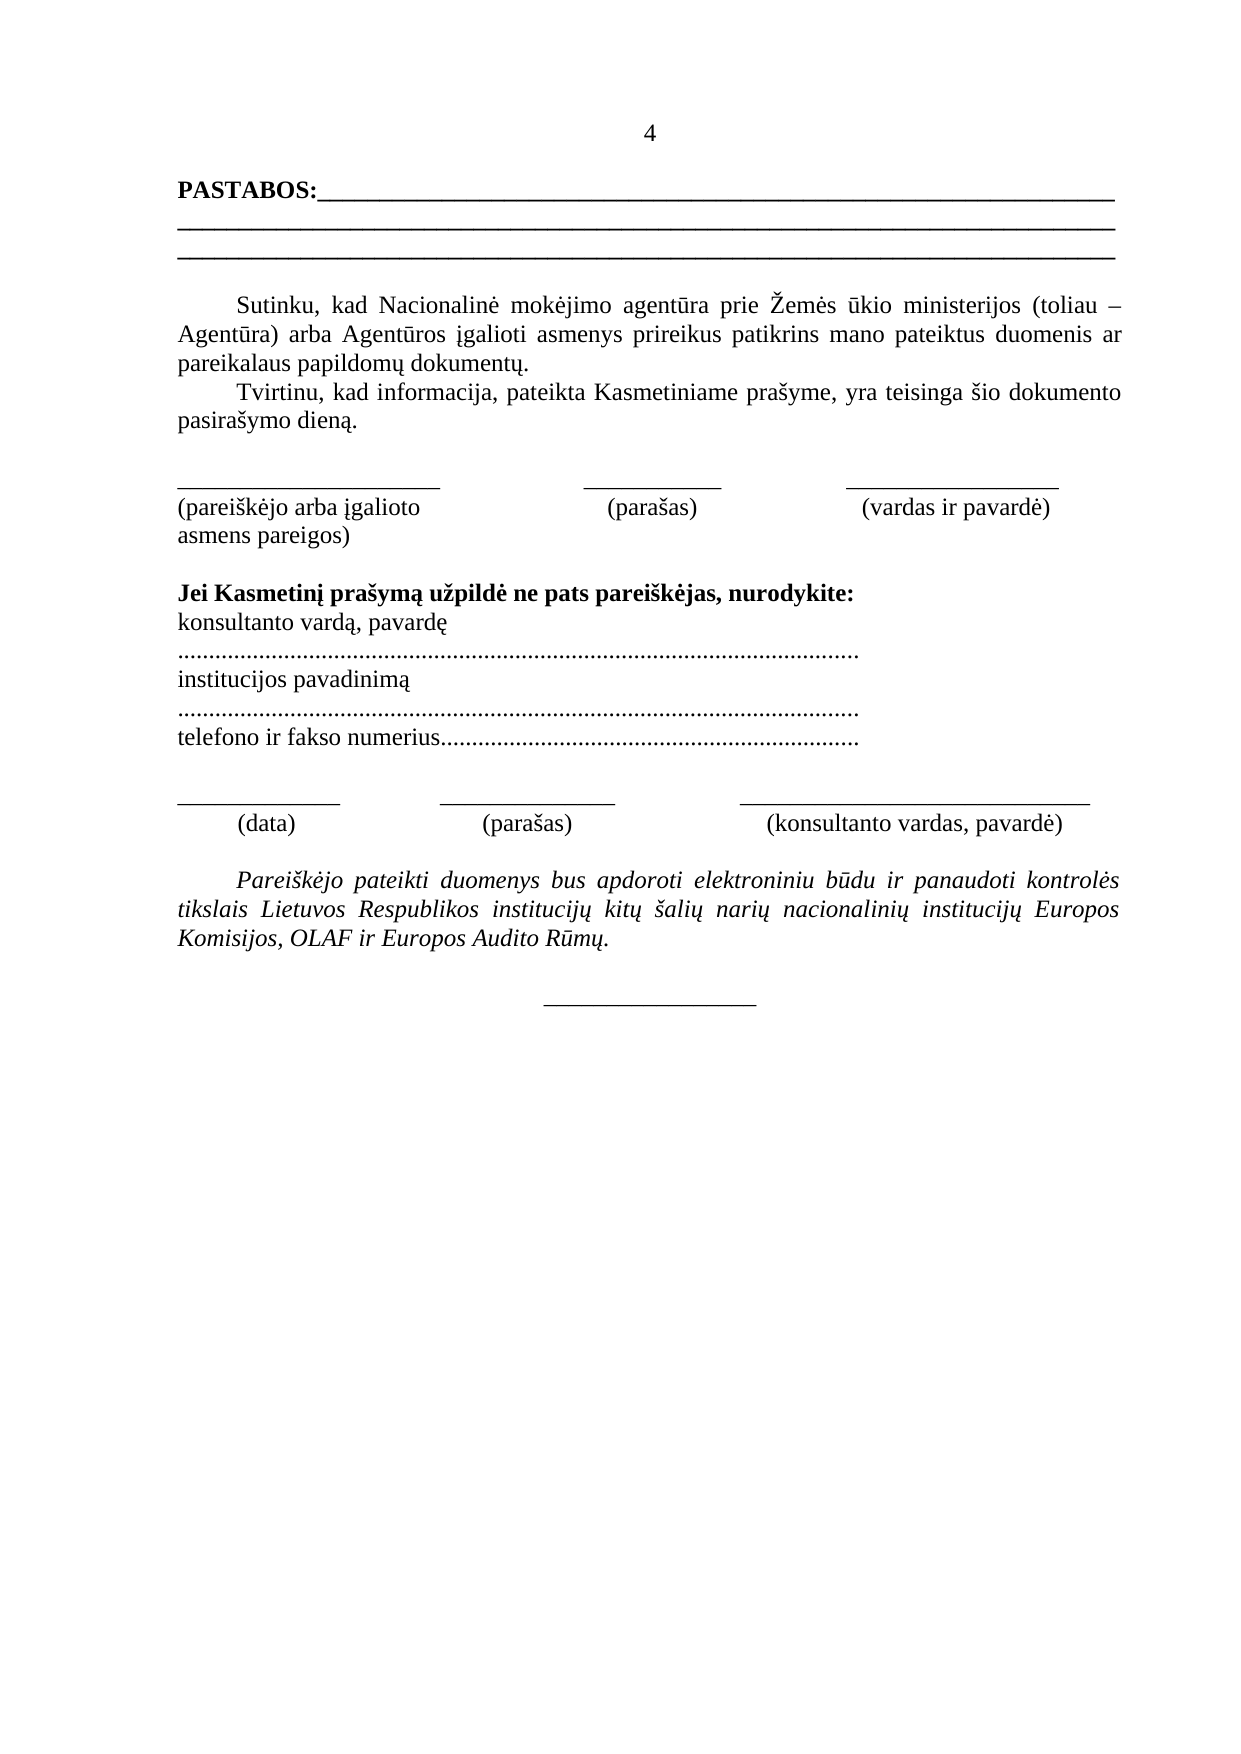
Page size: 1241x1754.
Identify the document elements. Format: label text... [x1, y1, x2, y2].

text . [177, 636, 1122, 664]
text PASTABOS: [177, 176, 1122, 204]
text _ [177, 204, 1122, 233]
text (data) (parašas) (konsultanto vardas, pavardė) [237, 808, 1122, 837]
text asmens pareigos) [177, 521, 1122, 549]
text institucijos pavadinimą [177, 664, 1122, 693]
text _____________ ______________ ____________________________ [177, 779, 1122, 808]
text (pareiškėjo arba įgalioto (parašas) (vardas ir pavardė) [177, 492, 1122, 521]
text konsultanto vardą, pavardę [177, 607, 1122, 636]
text Pareiškėjo pateikti duomenys bus apdoroti elektroniniu būdu ir panaudoti kontrolės tikslais Lietuvos Respublikos institucijų kitų šalių narių nacionalinių institucijų Europos Komisijos, OLAF ir Europos Audito Rūmų. [177, 866, 1122, 952]
text _____________________ ___________ _________________ [177, 463, 1122, 492]
text Jei Kasmetinį prašymą užpildė ne pats pareiškėjas, nurodykite: [177, 578, 1122, 607]
text . [177, 693, 1122, 722]
text _________________ [177, 981, 1122, 1009]
text telefono ir fakso numerius [177, 722, 1122, 751]
text Sutinku, kad Nacionalinė mokėjimo agentūra prie Žemės ūkio ministerijos (toliau – Agentūra) arba Agentūros įgalioti asmenys prireikus patikrins mano pateiktus duomenis ar pareikalaus papildomų dokumentų. [177, 291, 1122, 377]
text Tvirtinu, kad informacija, pateikta Kasmetiniame prašyme, yra teisinga šio dokumento pasirašymo dieną. [177, 377, 1122, 434]
text _ [177, 233, 1122, 262]
